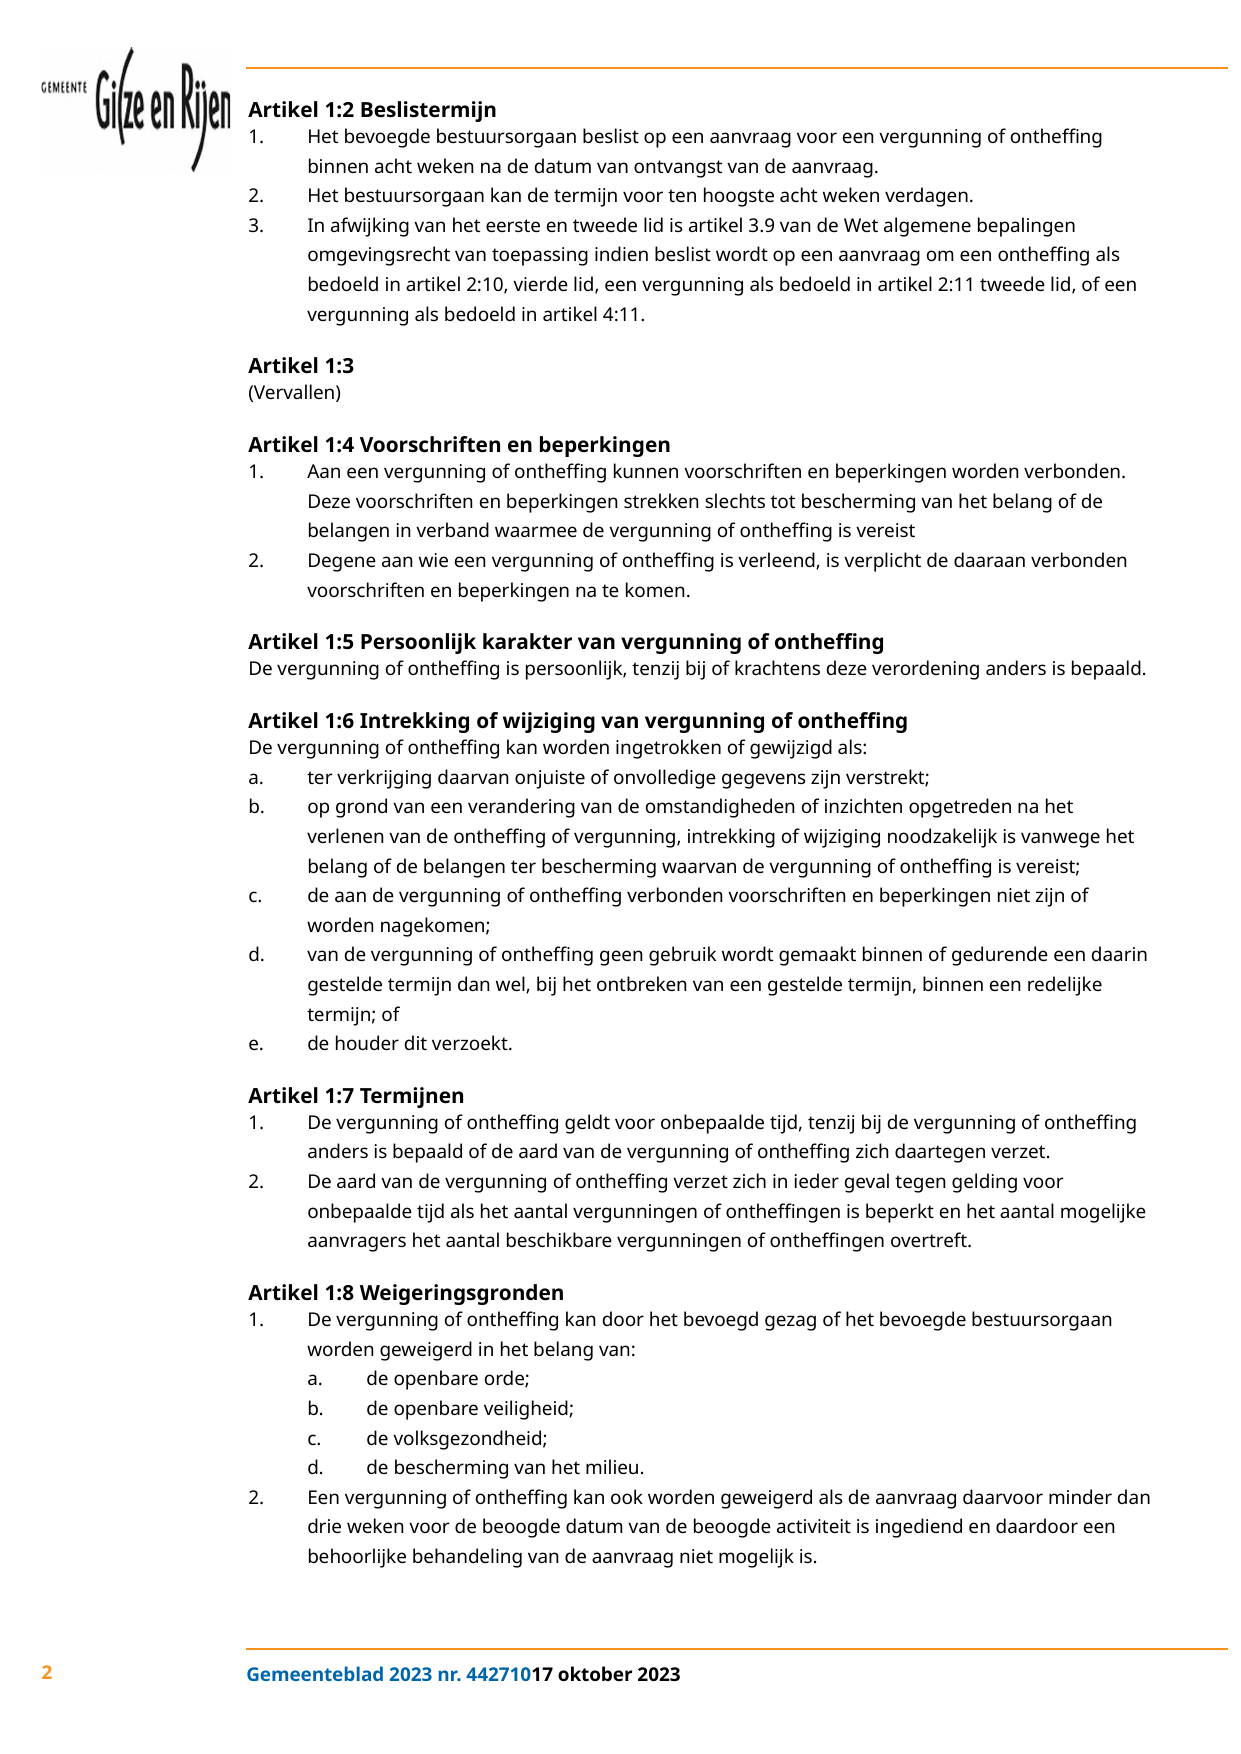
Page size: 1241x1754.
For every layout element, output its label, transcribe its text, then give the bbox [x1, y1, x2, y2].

list Aan een vergunning of ontheffing kunnen voorschriften en beperkingen worden verbonden. Deze voorschriften en beperkingen strekken slechts tot bescherming van het belang of de belangen in verband waarmee de vergunning of ontheffing is vereist [248, 458, 1152, 543]
list De vergunning of ontheffing geldt voor onbepaalde tijd, tenzij bij de vergunning of ontheffing anders is bepaald of de aard van de vergunning of ontheffing zich daartegen verzet. [248, 1109, 1152, 1164]
list Een vergunning of ontheffing kan ook worden geweigerd als de aanvraag daarvoor minder dan drie weken voor de beoogde datum van de beoogde activiteit is ingediend en daardoor een behoorlijke behandeling van de aanvraag niet mogelijk is. [248, 1484, 1152, 1569]
text Artikel 1:2 Beslistermijn [248, 95, 1152, 123]
list De aard van de vergunning of ontheffing verzet zich in ieder geval tegen gelding voor onbepaalde tijd als het aantal vergunningen of ontheffingen is beperkt en het aantal mogelijke aanvragers het aantal beschikbare vergunningen of ontheffingen overtreft. [248, 1168, 1152, 1253]
list Het bestuursorgaan kan de termijn voor ten hoogste acht weken verdagen. [248, 182, 1152, 208]
list De vergunning of ontheffing kan door het bevoegd gezag of het bevoegde bestuursorgaan worden geweigerd in het belang van: [248, 1306, 1152, 1362]
text Artikel 1:5 Persoonlijk karakter van vergunning of ontheffing [248, 627, 1152, 656]
list de openbare orde; [307, 1366, 1152, 1391]
text Artikel 1:7 Termijnen [248, 1081, 1152, 1109]
list de volksgezondheid; [307, 1425, 1152, 1450]
picture [41, 47, 231, 172]
list Degene aan wie een vergunning of ontheffing is verleend, is verplicht de daaraan verbonden voorschriften en beperkingen na te komen. [248, 547, 1152, 602]
list ter verkrijging daarvan onjuiste of onvolledige gegevens zijn verstrekt; [248, 764, 1152, 790]
text Artikel 1:4 Voorschriften en beperkingen [248, 430, 1152, 458]
list van de vergunning of ontheffing geen gebruik wordt gemaakt binnen of gedurende een daarin gestelde termijn dan wel, bij het ontbreken van een gestelde termijn, binnen een redelijke termijn; of [248, 942, 1152, 1026]
list In afwijking van het eerste en tweede lid is artikel 3.9 van de Wet algemene bepalingen omgevingsrecht van toepassing indien beslist wordt op een aanvraag om een ontheffing als bedoeld in artikel 2:10, vierde lid, een vergunning als bedoeld in artikel 2:11 tweede lid, of een vergunning als bedoeld in artikel 4:11. [248, 212, 1152, 326]
list de openbare veiligheid; [307, 1395, 1152, 1421]
text Artikel 1:6 Intrekking of wijziging van vergunning of ontheffing [248, 706, 1152, 734]
list de aan de vergunning of ontheffing verbonden voorschriften en beperkingen niet zijn of worden nagekomen; [248, 882, 1152, 938]
text Artikel 1:3 [248, 351, 1152, 379]
text (Vervallen) [248, 379, 1152, 405]
list de bescherming van het milieu. [307, 1454, 1152, 1480]
text De vergunning of ontheffing kan worden ingetrokken of gewijzigd als: [248, 734, 1152, 760]
text De vergunning of ontheffing is persoonlijk, tenzij bij of krachtens deze verordening anders is bepaald. [248, 656, 1152, 681]
list op grond van een verandering van de omstandigheden of inzichten opgetreden na het verlenen van de ontheffing of vergunning, intrekking of wijziging noodzakelijk is vanwege het belang of de belangen ter bescherming waarvan de vergunning of ontheffing is vereist; [248, 794, 1152, 878]
text Artikel 1:8 Weigeringsgronden [248, 1278, 1152, 1306]
list Het bevoegde bestuursorgaan beslist op een aanvraag voor een vergunning of ontheffing binnen acht weken na de datum van ontvangst van de aanvraag. [248, 123, 1152, 178]
list de houder dit verzoekt. [248, 1030, 1152, 1056]
